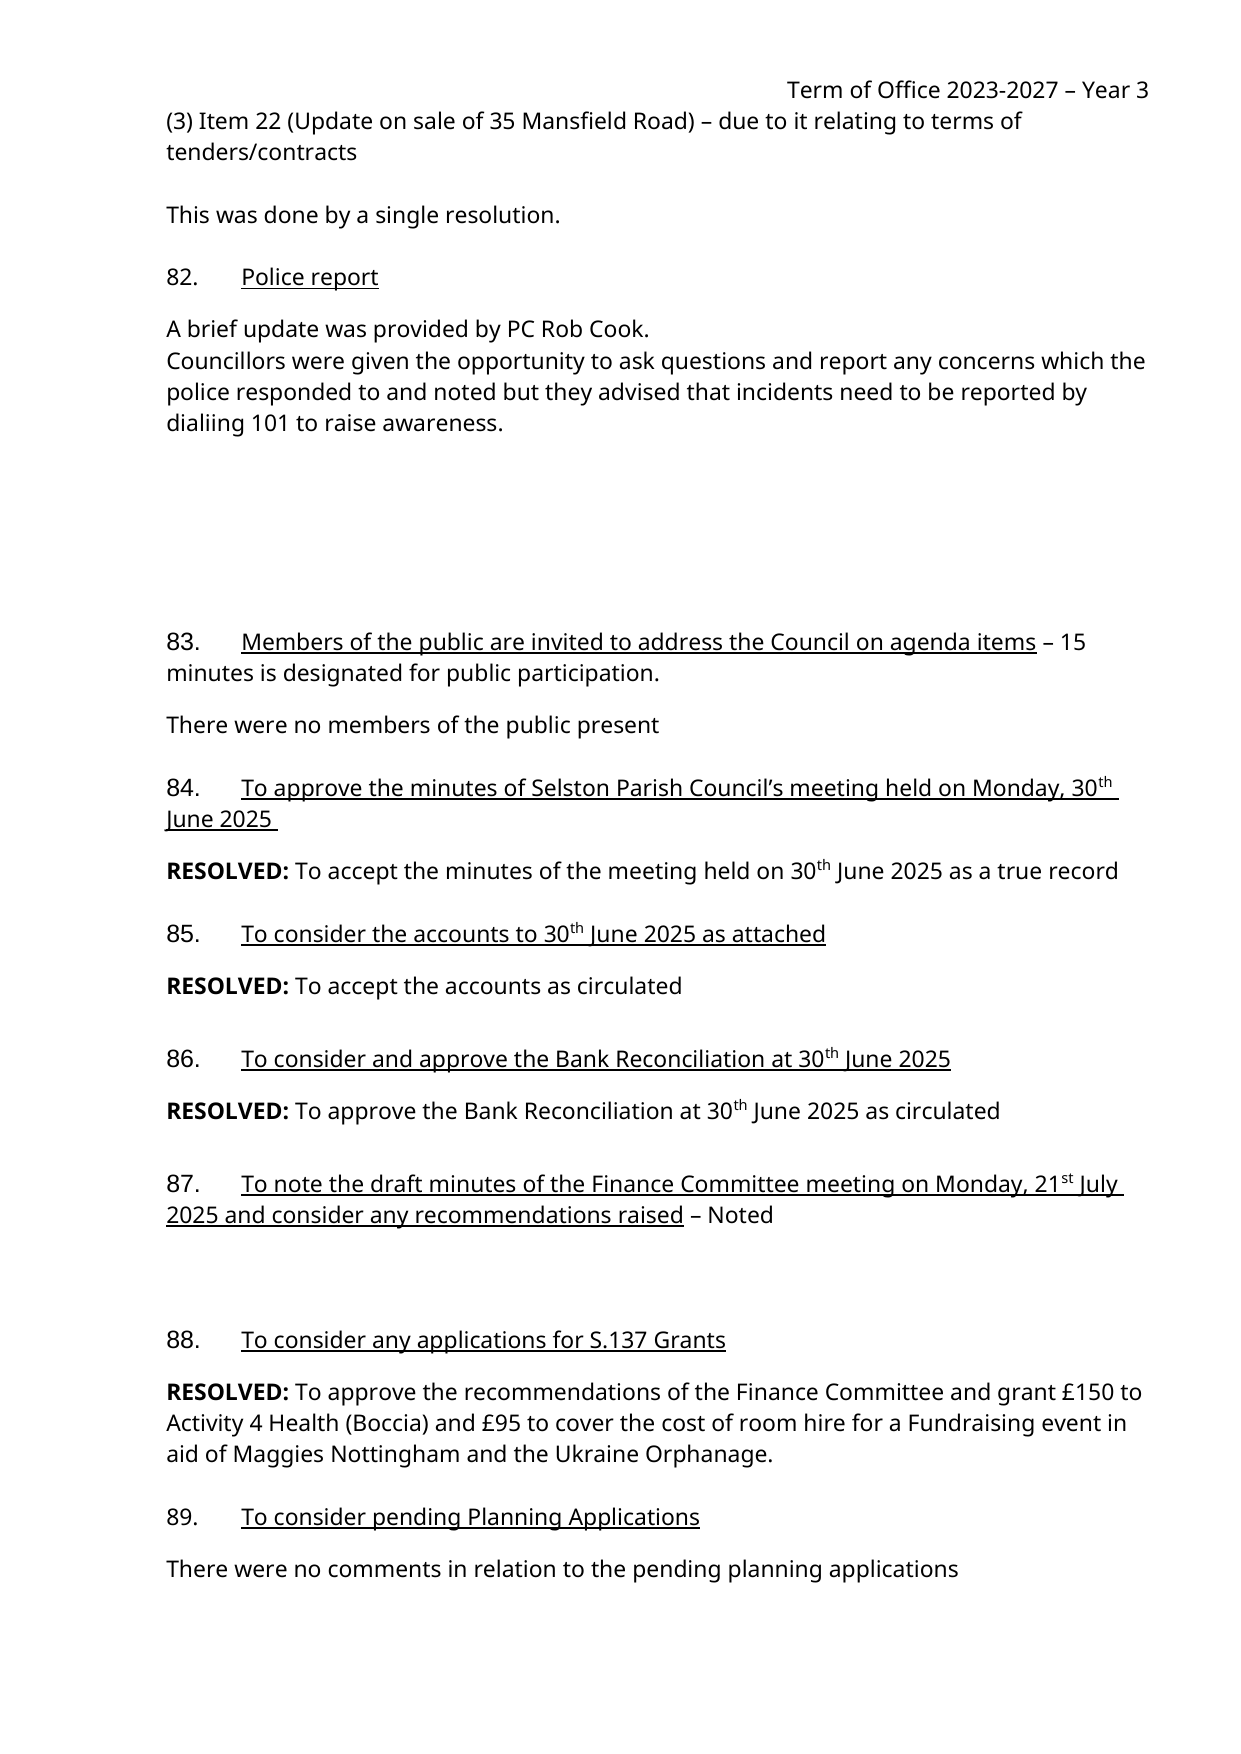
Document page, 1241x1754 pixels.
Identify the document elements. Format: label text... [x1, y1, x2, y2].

text RESOLVED: To accept the minutes of the meeting held on 30th June 2025 as a true record [91, 855, 1149, 886]
list Councillors were given the opportunity to ask questions and report any concerns which the police responded to and noted but they advised that incidents need to be reported by dialiing 101 to raise awareness. [166, 345, 1149, 438]
text A brief update was provided by PC Rob Cook. [166, 313, 1149, 345]
list To note the draft minutes of the Finance Committee meeting on Monday, 21st July 2025 and consider any recommendations raised – Noted [166, 1168, 1149, 1230]
text (3) Item 22 (Update on sale of 35 Mansfield Road) – due to it relating to terms of tenders/contracts [166, 105, 1149, 168]
list To consider pending Planning Applications [166, 1501, 1149, 1532]
list To consider the accounts to 30th June 2025 as attached [166, 918, 1149, 949]
text This was done by a single resolution. [91, 199, 1149, 230]
list To consider and approve the Bank Reconciliation at 30th June 2025 [166, 1043, 1149, 1074]
list Police report [166, 261, 1149, 293]
list To consider any applications for S.137 Grants [166, 1324, 1149, 1355]
list Members of the public are invited to address the Council on agenda items – 15 minutes is designated for public participation. [166, 626, 1149, 688]
text RESOLVED: To accept the accounts as circulated [91, 970, 1149, 1001]
text There were no comments in relation to the pending planning applications [91, 1553, 1149, 1584]
text RESOLVED: To approve the Bank Reconciliation at 30th June 2025 as circulated [91, 1095, 1149, 1126]
text There were no members of the public present [91, 709, 1149, 741]
text RESOLVED: To approve the recommendations of the Finance Committee and grant £150 to Activity 4 Health (Boccia) and £95 to cover the cost of room hire for a Fundraising event in aid of Maggies Nottingham and the Ukraine Orphanage. [166, 1376, 1149, 1470]
list To approve the minutes of Selston Parish Council’s meeting held on Monday, 30th June 2025 [166, 772, 1149, 834]
